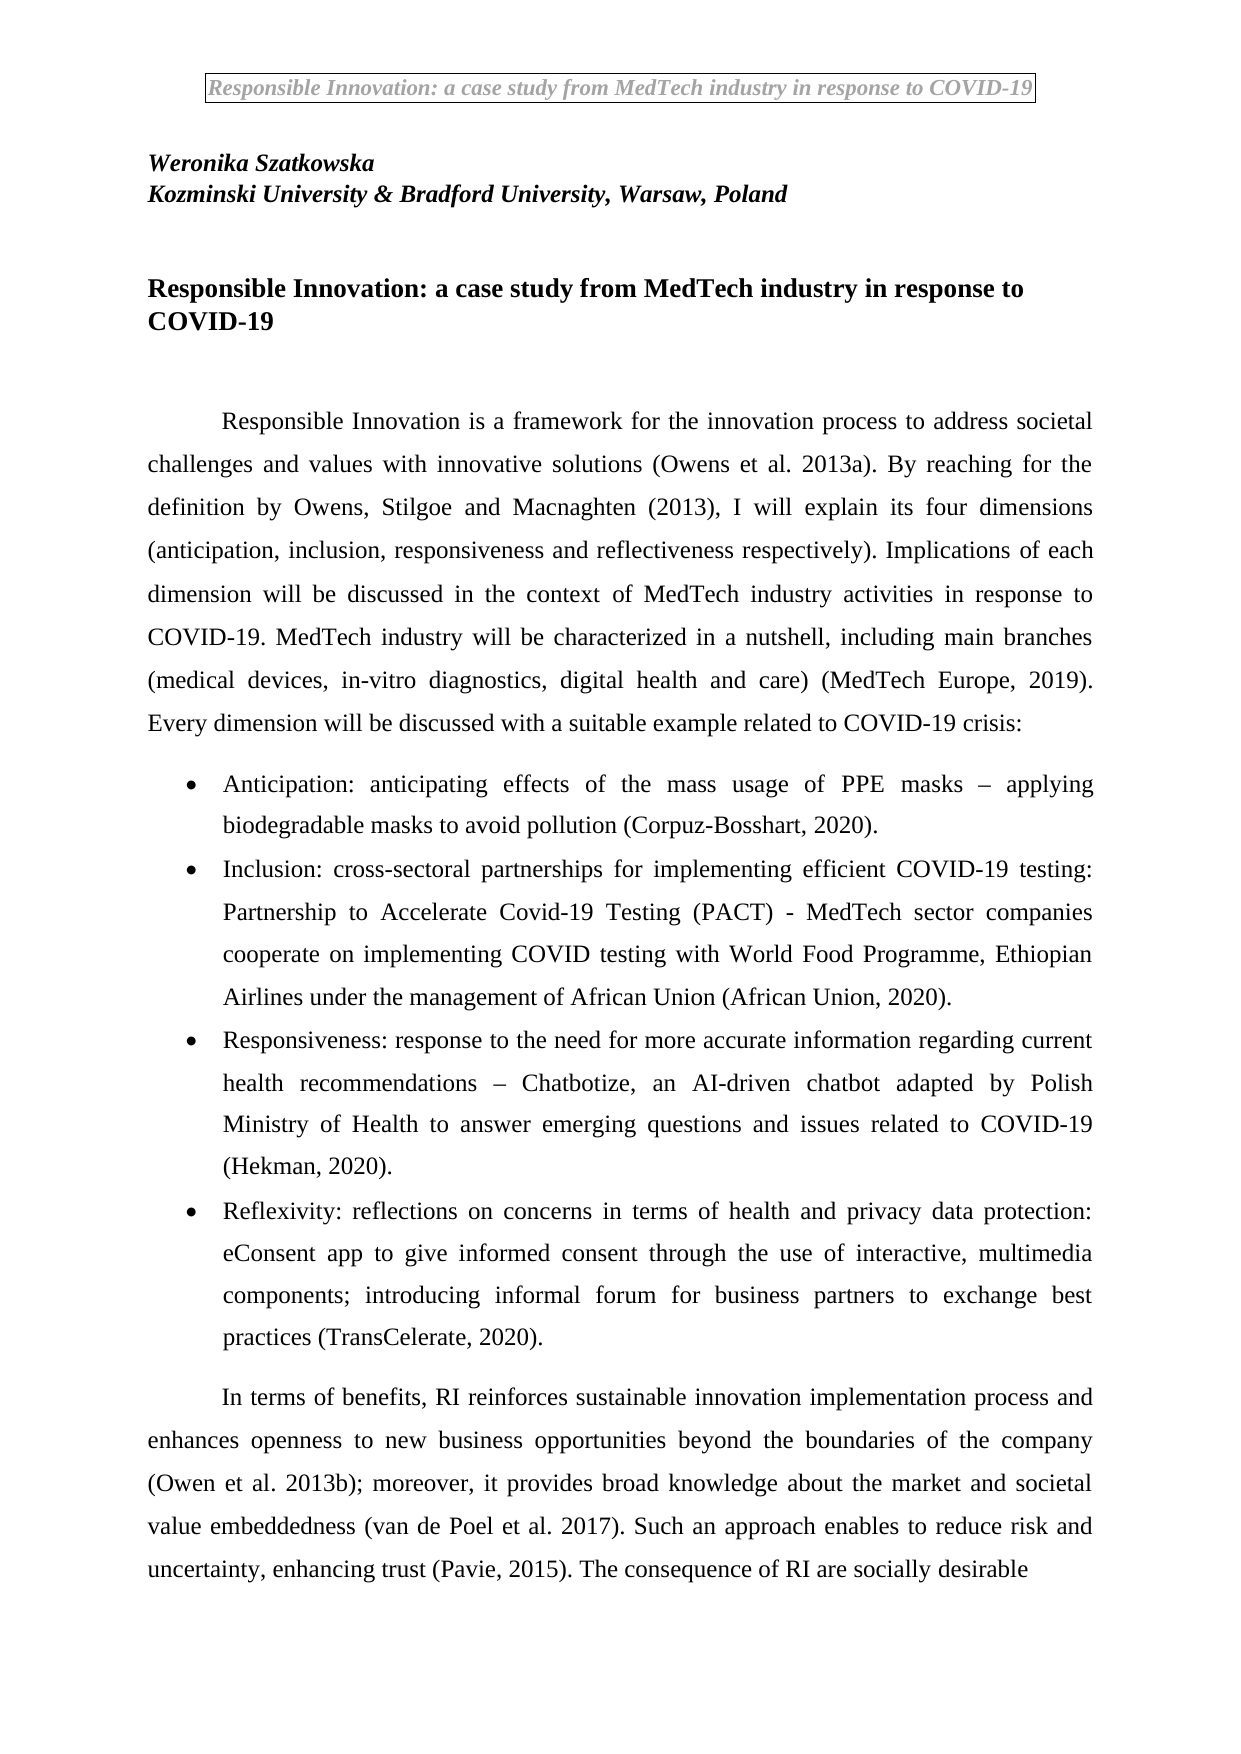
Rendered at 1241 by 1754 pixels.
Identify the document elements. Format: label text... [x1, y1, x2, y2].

text Kozminski University & Bradford University, Warsaw, Poland [147, 179, 1105, 207]
list Reflexivity: reflections on concerns in terms of health and privacy data protection: eConsent app to give informed consent through the use of interactive, multimedia components; introducing informal forum for business partners to exchange best practices (TransCelerate, 2020). [185, 1195, 1093, 1351]
list Responsiveness: response to the need for more accurate information regarding current health recommendations – Chatbotize, an AI-driven chatbot adapted by Polish Ministry of Health to answer emerging questions and issues related to COVID-19 (Hekman, 2020). [185, 1024, 1093, 1180]
subtitle Weronika Szatkowska [147, 148, 1105, 176]
text Responsible Innovation: a case study from MedTech industry in response to COVID-19 [147, 272, 1025, 337]
text In terms of benefits, RI reinforces sustainable innovation implementation process and enhances openness to new business opportunities beyond the boundaries of the company (Owen et al. 2013b); moreover, it provides broad knowledge about the market and societal value embeddedness (van de Poel et al. 2017). Such an approach enables to reduce risk and uncertainty, enhancing trust (Pavie, 2015). The consequence of RI are socially desirable [147, 1382, 1093, 1583]
list Inclusion: cross-sectoral partnerships for implementing efficient COVID-19 testing: Partnership to Accelerate Covid-19 Testing (PACT) - MedTech sector companies cooperate on implementing COVID testing with World Food Programme, Ethiopian Airlines under the management of African Union (African Union, 2020). [185, 853, 1093, 1010]
text Responsible Innovation is a framework for the innovation process to address societal challenges and values with innovative solutions (Owens et al. 2013a). By reaching for the definition by Owens, Stilgoe and Macnaghten (2013), I will explain its four dimensions (anticipation, inclusion, responsiveness and reflectiveness respectively). Implications of each dimension will be discussed in the context of MedTech industry activities in response to COVID-19. MedTech industry will be characterized in a nutshell, including main branches (medical devices, in-vitro diagnostics, digital health and care) (MedTech Europe, 2019). Every dimension will be discussed with a suitable example related to COVID-19 crisis: [147, 406, 1094, 737]
list Anticipation: anticipating effects of the mass usage of PPE masks – applying biodegradable masks to avoid pollution (Corpuz-Bosshart, 2020). [185, 768, 1094, 839]
